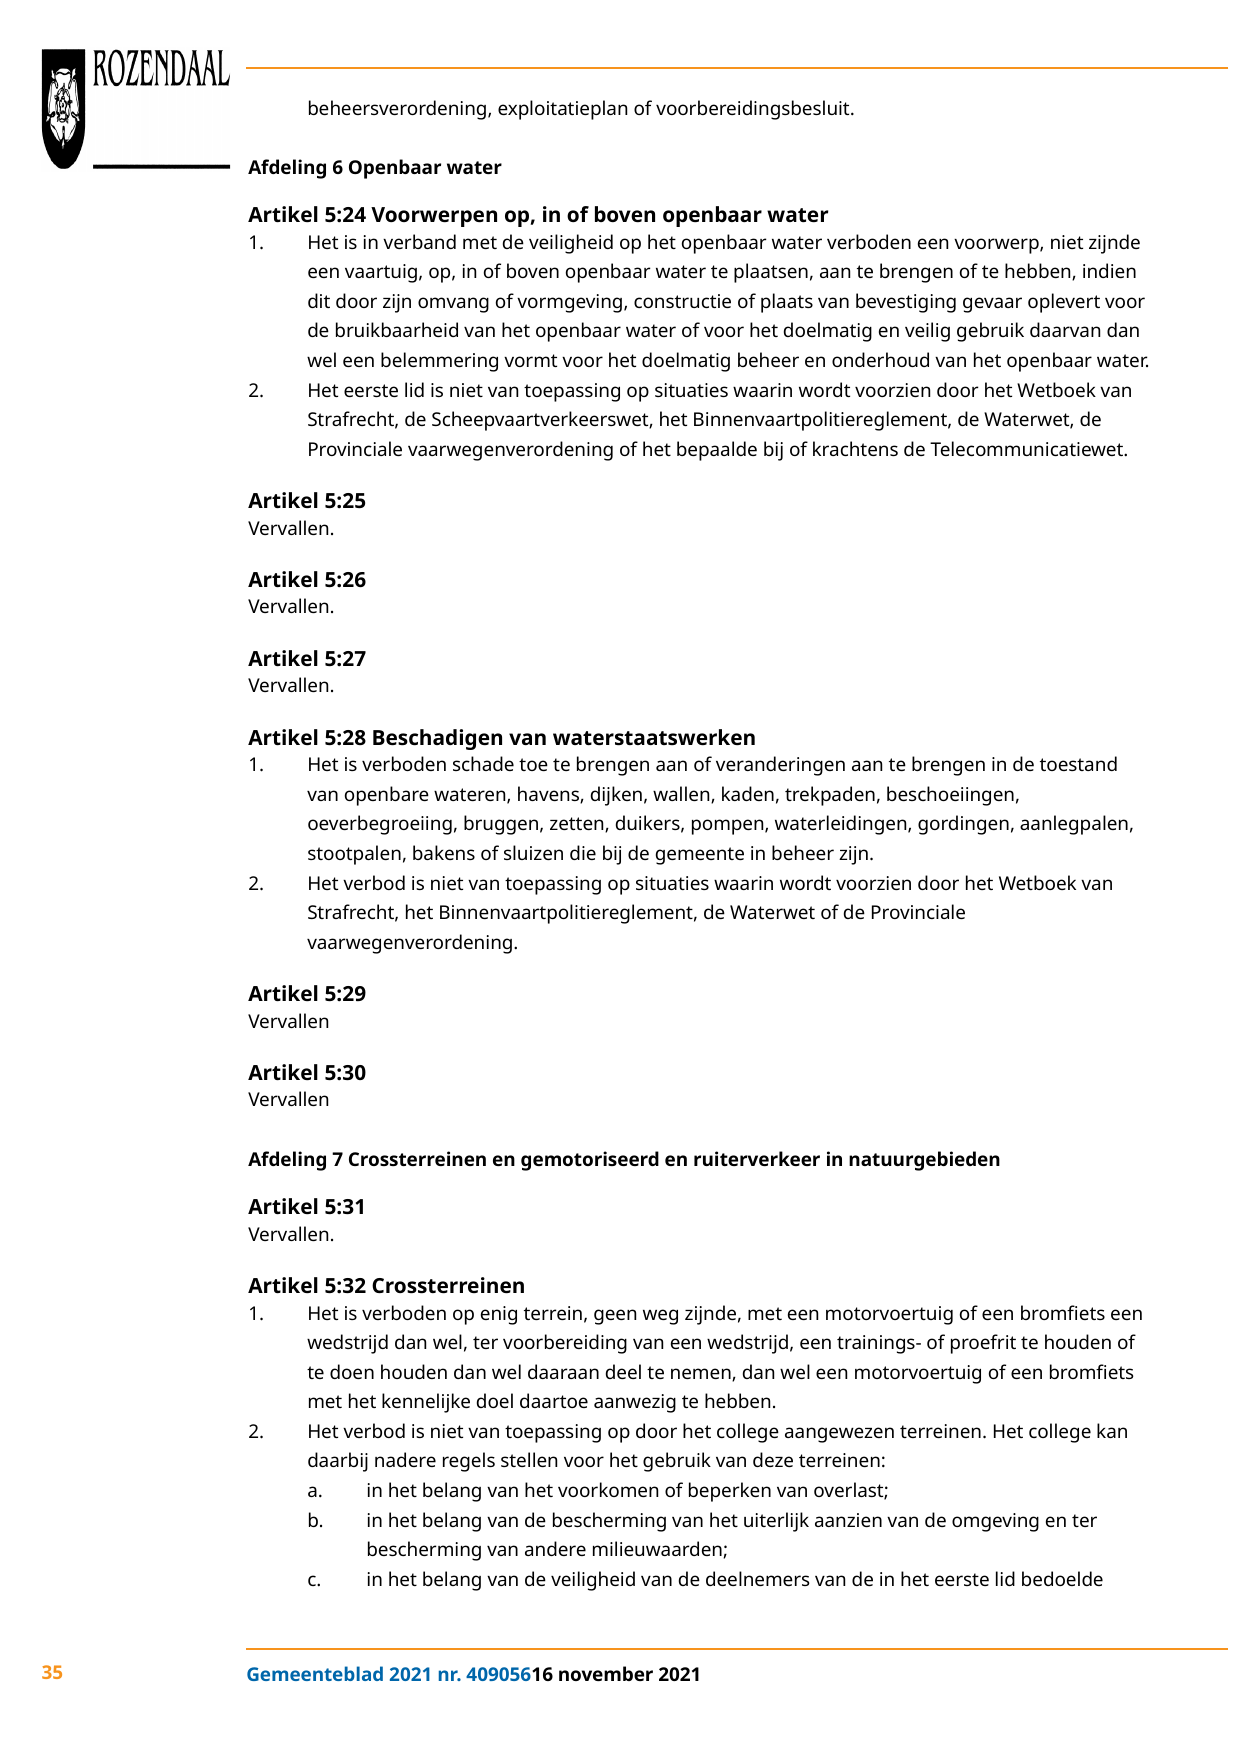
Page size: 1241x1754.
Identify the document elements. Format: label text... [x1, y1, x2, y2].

text Vervallen. [248, 1221, 1152, 1247]
text Vervallen [248, 1087, 1152, 1112]
list in het belang van de bescherming van het uiterlijk aanzien van de omgeving en ter bescherming van andere milieuwaarden; [307, 1507, 1152, 1562]
list Het is verboden op enig terrein, geen weg zijnde, met een motorvoertuig of een bromfiets een wedstrijd dan wel, ter voorbereiding van een wedstrijd, een trainings- of proefrit te houden of te doen houden dan wel daaraan deel te nemen, dan wel een motorvoertuig of een bromfiets met het kennelijke doel daartoe aanwezig te hebben. [248, 1300, 1152, 1414]
text Artikel 5:31 [248, 1192, 1152, 1221]
text Artikel 5:24 Voorwerpen op, in of boven openbaar water [248, 201, 1152, 229]
text Artikel 5:28 Beschadigen van waterstaatswerken [248, 723, 1152, 751]
list Het is in verband met de veiligheid op het openbaar water verboden een voorwerp, niet zijnde een vaartuig, op, in of boven openbaar water te plaatsen, aan te brengen of te hebben, indien dit door zijn omvang of vormgeving, constructie of plaats van bevestiging gevaar oplevert voor de bruikbaarheid van het openbaar water of voor het doelmatig en veilig gebruik daarvan dan wel een belemmering vormt voor het doelmatig beheer en onderhoud van het openbaar water. [248, 229, 1152, 373]
list Het verbod is niet van toepassing op situaties waarin wordt voorzien door het Wetboek van Strafrecht, het Binnenvaartpolitiereglement, de Waterwet of de Provinciale vaarwegenverordening. [248, 870, 1152, 955]
text Artikel 5:26 [248, 565, 1152, 594]
text Afdeling 6 Openbaar water [248, 154, 1152, 180]
text Vervallen [248, 1008, 1152, 1033]
text Vervallen. [248, 594, 1152, 619]
text Artikel 5:27 [248, 644, 1152, 673]
picture [41, 47, 231, 172]
text Afdeling 7 Crossterreinen en gemotoriseerd en ruiterverkeer in natuurgebieden [248, 1146, 1152, 1172]
text Vervallen. [248, 515, 1152, 541]
text Artikel 5:29 [248, 979, 1152, 1008]
text Artikel 5:30 [248, 1058, 1152, 1087]
list in het belang van de veiligheid van de deelnemers van de in het eerste lid bedoelde [307, 1566, 1152, 1592]
text Artikel 5:25 [248, 486, 1152, 515]
text Vervallen. [248, 673, 1152, 698]
text Artikel 5:32 Crossterreinen [248, 1271, 1152, 1300]
list in het belang van het voorkomen of beperken van overlast; [307, 1477, 1152, 1503]
list Het eerste lid is niet van toepassing op situaties waarin wordt voorzien door het Wetboek van Strafrecht, de Scheepvaartverkeerswet, het Binnenvaartpolitiereglement, de Waterwet, de Provinciale vaarwegenverordening of het bepaalde bij of krachtens de Telecommunicatiewet. [248, 377, 1152, 462]
list Het is verboden schade toe te brengen aan of veranderingen aan te brengen in de toestand van openbare wateren, havens, dijken, wallen, kaden, trekpaden, beschoeiingen, oeverbegroeiing, bruggen, zetten, duikers, pompen, waterleidingen, gordingen, aanlegpalen, stootpalen, bakens of sluizen die bij de gemeente in beheer zijn. [248, 751, 1152, 866]
list beheersverordening, exploitatieplan of voorbereidingsbesluit. [248, 95, 1152, 121]
list Het verbod is niet van toepassing op door het college aangewezen terreinen. Het college kan daarbij nadere regels stellen voor het gebruik van deze terreinen: [248, 1418, 1152, 1473]
